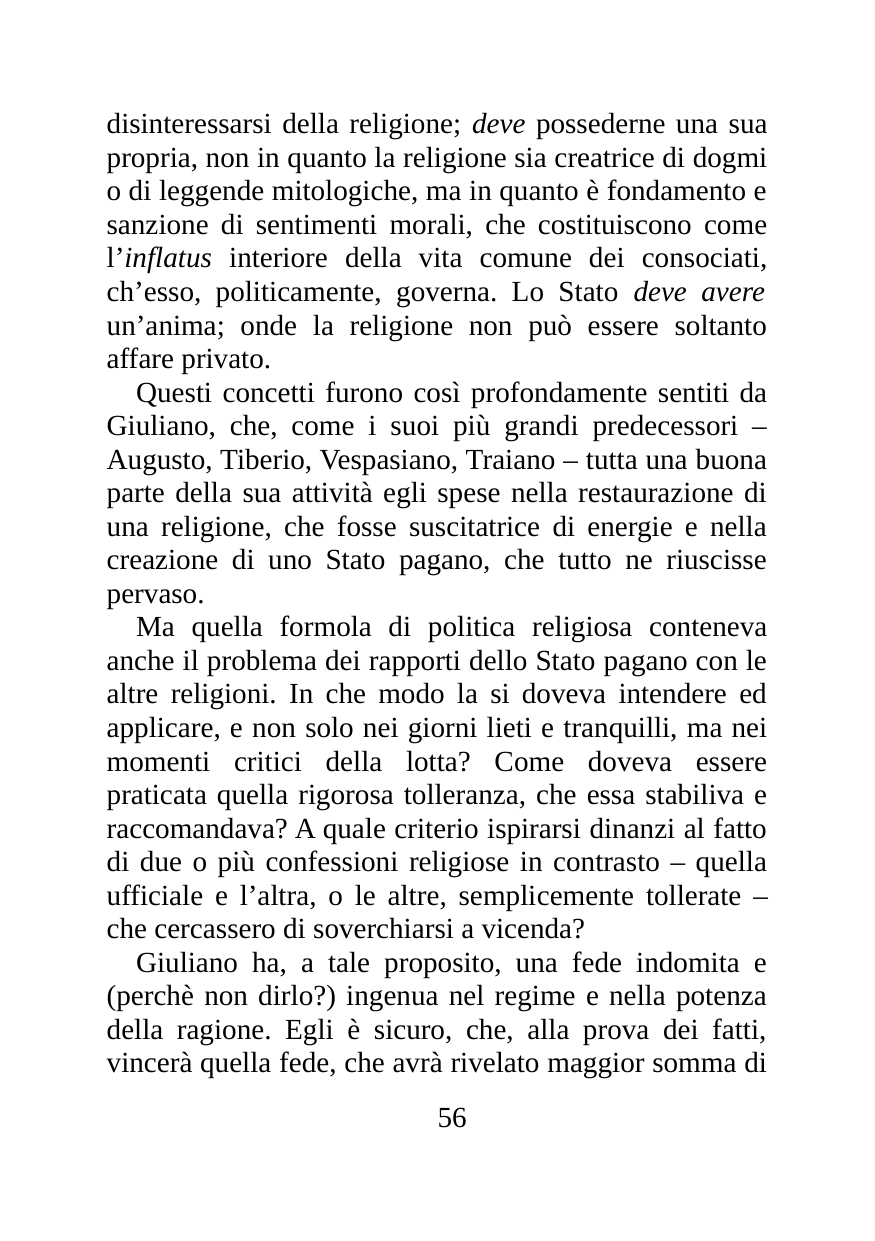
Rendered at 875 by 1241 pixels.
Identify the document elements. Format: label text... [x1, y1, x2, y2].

text disinteressarsi della religione; deve possederne una sua propria, non in quanto la religione sia creatrice di dogmi o di leggende mitologiche, ma in quanto è fondamento e sanzione di sentimenti morali, che costituiscono come l’inflatus interiore della vita comune dei consociati, ch’esso, politicamente, governa. Lo Stato deve avere un’anima; onde la religione non può essere soltanto affare privato. [106, 106, 768, 375]
text Giuliano ha, a tale proposito, una fede indomita e (perchè non dirlo?) ingenua nel regime e nella potenza della ragione. Egli è sicuro, che, alla prova dei fatti, vincerà quella fede, che avrà rivelato maggior somma di [106, 945, 768, 1079]
text Ma quella formola di politica religiosa conteneva anche il problema dei rapporti dello Stato pagano con le altre religioni. In che modo la si doveva intendere ed applicare, e non solo nei giorni lieti e tranquilli, ma nei momenti critici della lotta? Come doveva essere praticata quella rigorosa tolleranza, che essa stabiliva e raccomandava? A quale criterio ispirarsi dinanzi al fatto di due o più confessioni religiose in contrasto ‒ quella ufficiale e l’altra, o le altre, semplicemente tollerate ‒ che cercassero di soverchiarsi a vicenda? [106, 609, 768, 945]
text Questi concetti furono così profondamente sentiti da Giuliano, che, come i suoi più grandi predecessori ‒ Augusto, Tiberio, Vespasiano, Traiano ‒ tutta una buona parte della sua attività egli spese nella restaurazione di una religione, che fosse suscitatrice di energie e nella creazione di uno Stato pagano, che tutto ne riuscisse pervaso. [106, 375, 768, 609]
